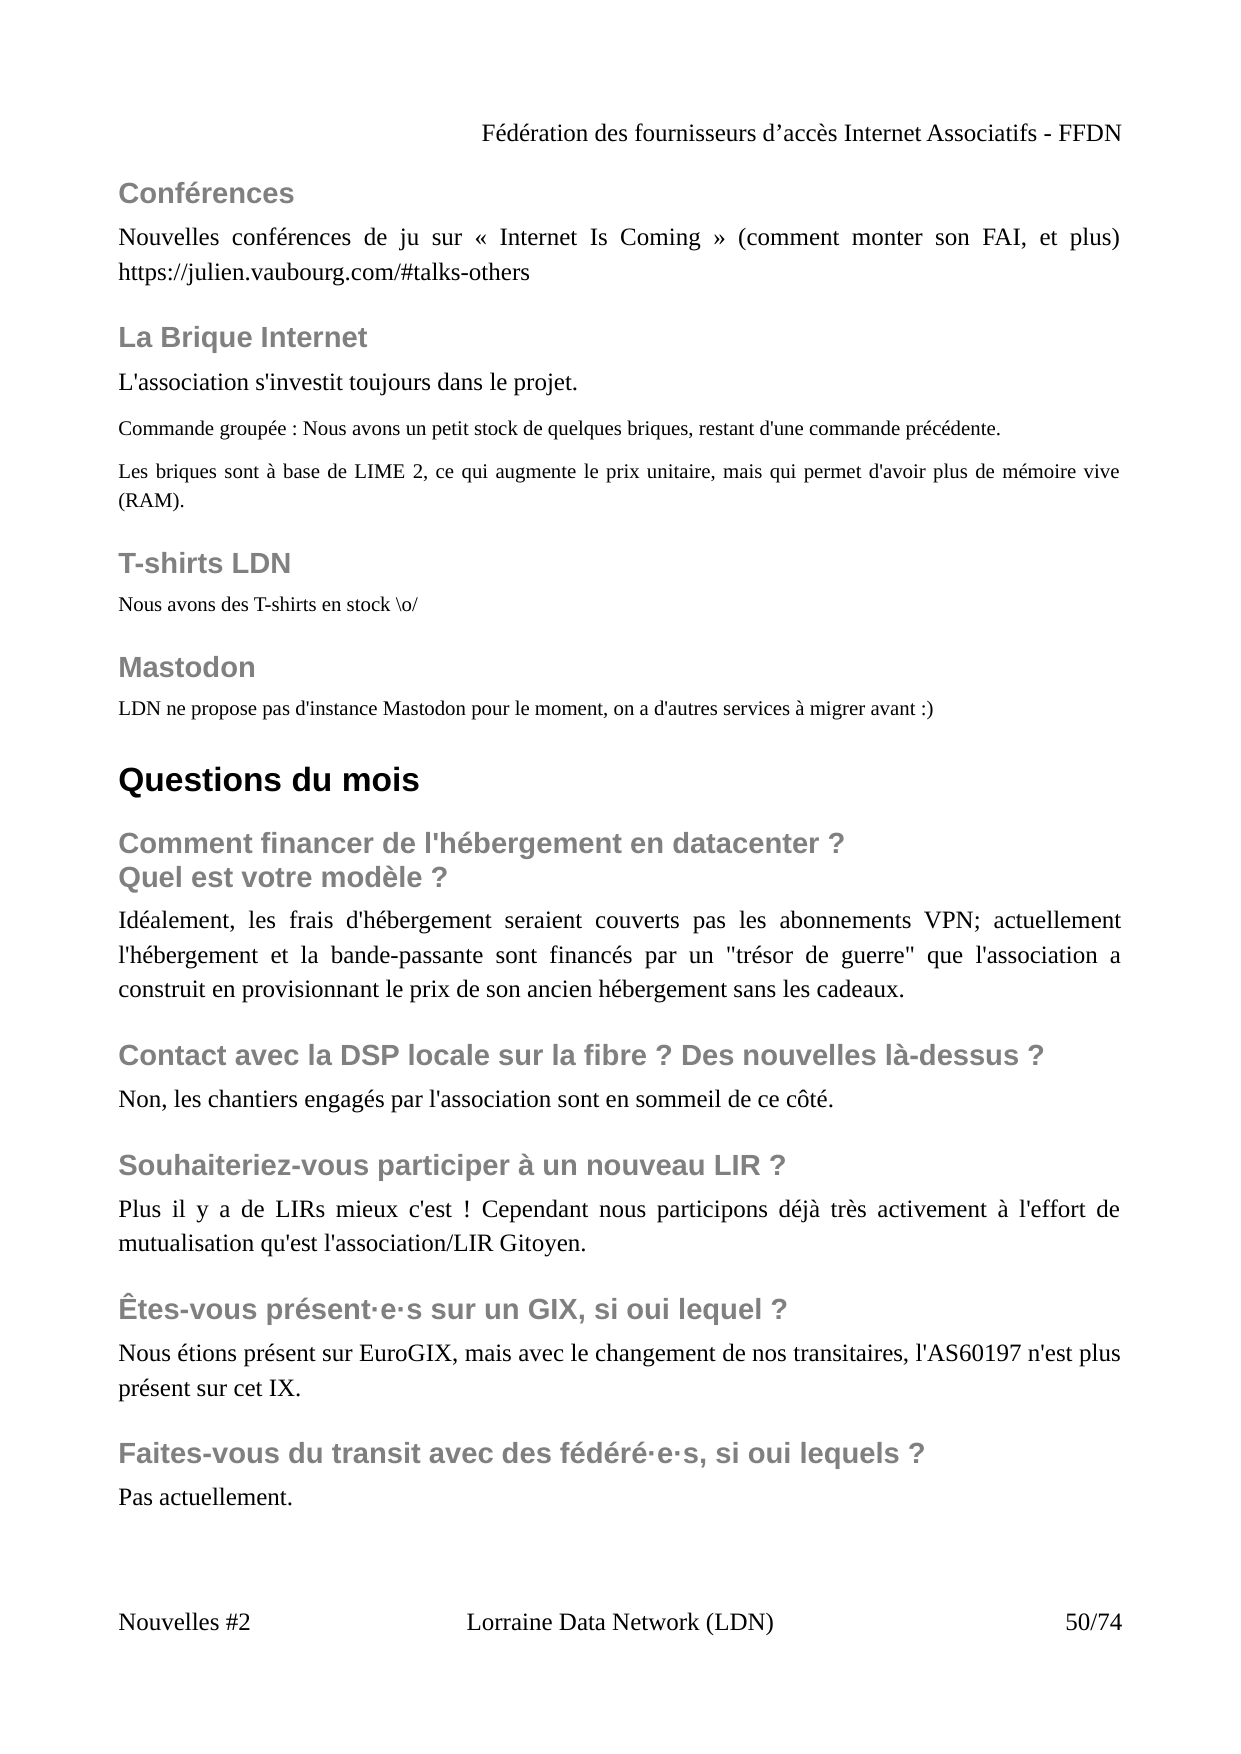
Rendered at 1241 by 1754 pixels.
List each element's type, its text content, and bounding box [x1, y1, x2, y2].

subtitle Faites-vous du transit avec des fédéré·e·s, si oui lequels ? [118, 1436, 1122, 1470]
subtitle Contact avec la DSP locale sur la fibre ? Des nouvelles là-dessus ? [118, 1038, 1122, 1072]
subtitle Mastodon [118, 650, 1122, 683]
subtitle Questions du mois [118, 760, 1122, 799]
subtitle T-shirts LDN [118, 546, 1122, 579]
text Pas actuellement. [118, 1482, 1122, 1511]
subtitle Conférences [118, 176, 1122, 210]
text Les briques sont à base de LIME 2, ce qui augmente le prix unitaire, mais qui permet d'avoir plus de mémoire vive (RAM). [118, 459, 1122, 512]
text Plus il y a de LIRs mieux c'est ! Cependant nous participons déjà très activement à l'effort de mutualisation qu'est l'association/LIR Gitoyen. [118, 1194, 1122, 1257]
text Nous avons des T-shirts en stock \o/ [118, 592, 1122, 616]
text Commande groupée : Nous avons un petit stock de quelques briques, restant d'une commande précédente. [118, 416, 1122, 440]
subtitle Êtes-vous présent·e·s sur un GIX, si oui lequel ? [118, 1292, 1122, 1326]
subtitle Souhaiteriez-vous participer à un nouveau LIR ? [118, 1148, 1122, 1181]
text Non, les chantiers engagés par l'association sont en sommeil de ce côté. [118, 1084, 1122, 1113]
subtitle Comment financer de l'hébergement en datacenter ? Quel est votre modèle ? [118, 826, 1122, 893]
text LDN ne propose pas d'instance Mastodon pour le moment, on a d'autres services à migrer avant :) [118, 696, 1122, 720]
text Idéalement, les frais d'hébergement seraient couverts pas les abonnements VPN; actuellement l'hébergement et la bande-passante sont financés par un "trésor de guerre" que l'association a construit en provisionnant le prix de son ancien hébergement sans les cadeaux. [118, 906, 1122, 1003]
text Nous étions présent sur EuroGIX, mais avec le changement de nos transitaires, l'AS60197 n'est plus présent sur cet IX. [118, 1338, 1122, 1401]
text L'association s'investit toujours dans le projet. [118, 367, 1122, 395]
text Nouvelles conférences de ju sur « Internet Is Coming » (comment monter son FAI, et plus) https://julien.vaubourg.com/#talks-others [118, 222, 1122, 286]
subtitle La Brique Internet [118, 321, 1122, 354]
